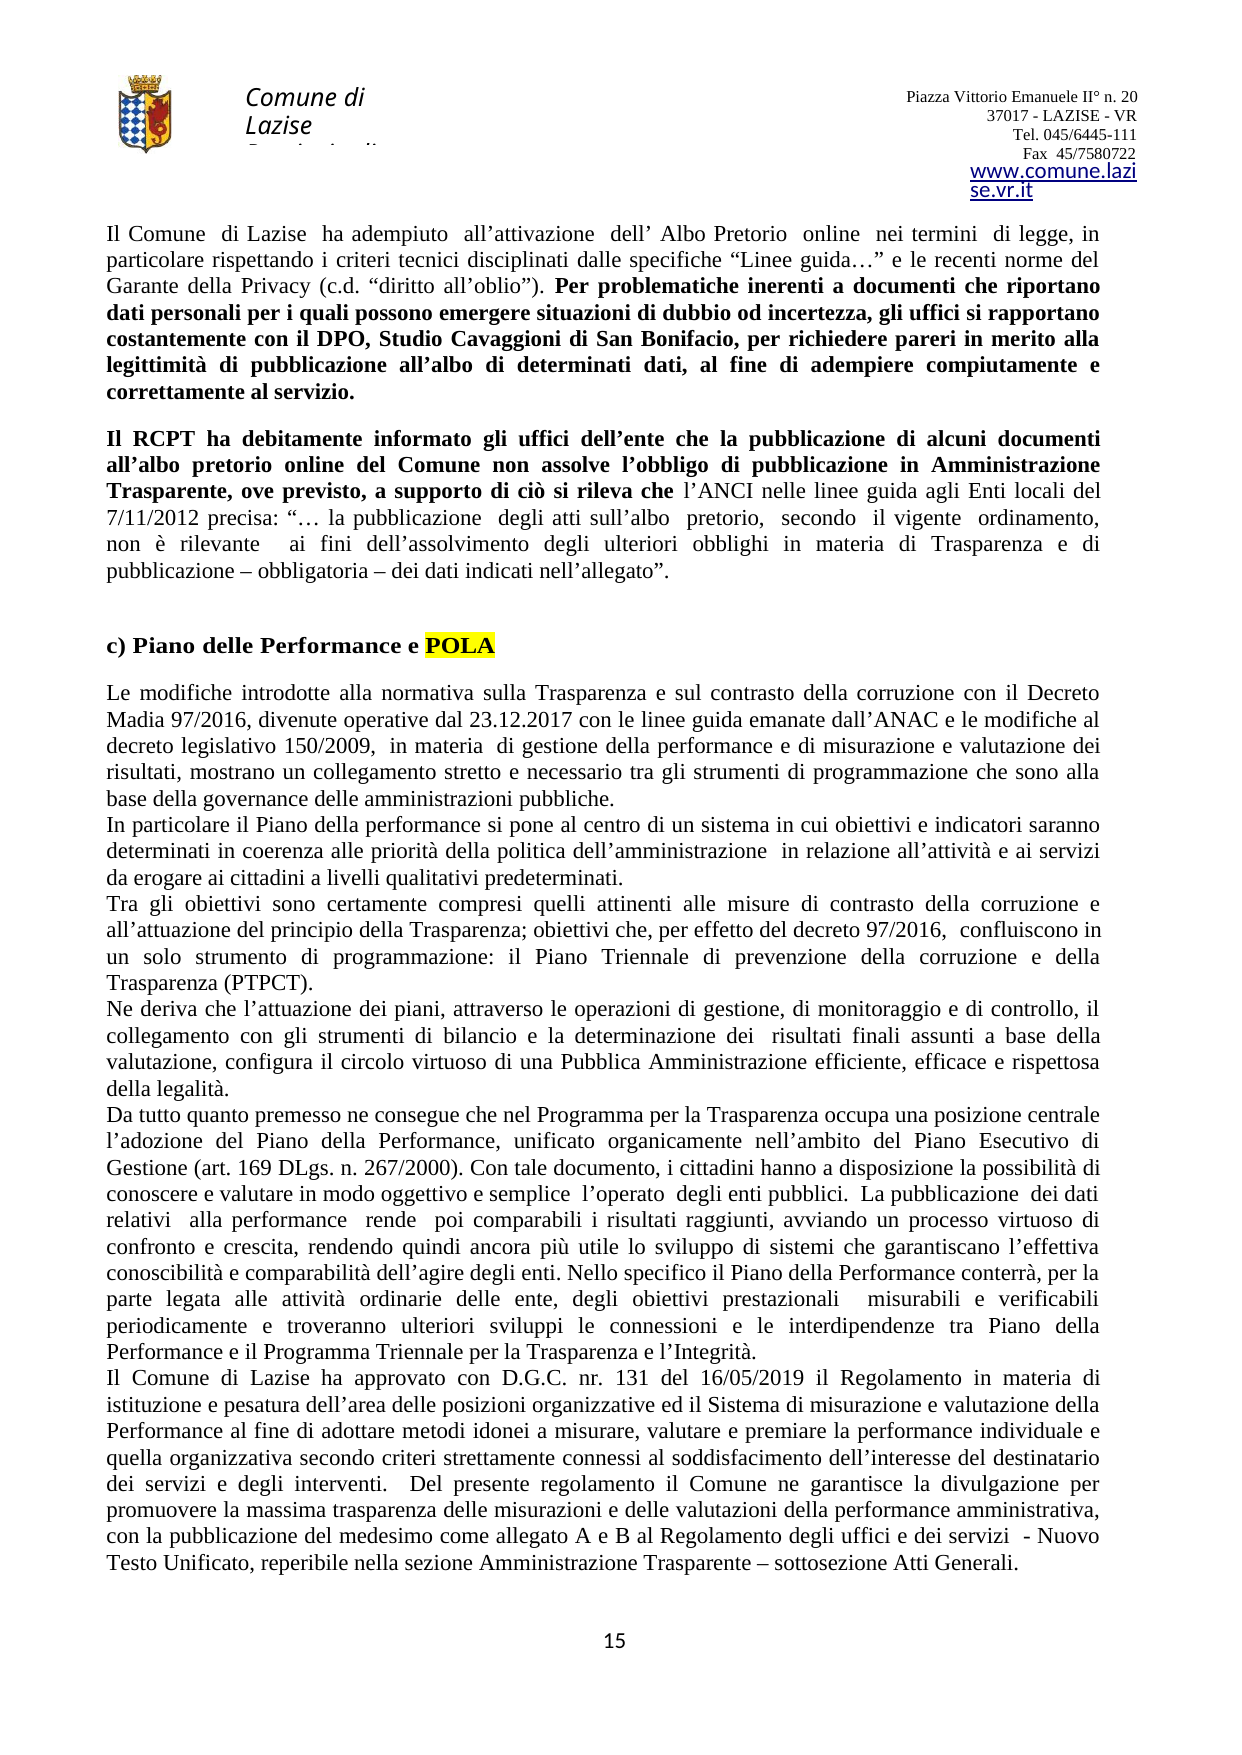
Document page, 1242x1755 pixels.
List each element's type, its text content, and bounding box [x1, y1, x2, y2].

text c) Piano delle Performance e POLA [106, 632, 534, 658]
text In particolare il Piano della performance si pone al centro di un sistema in cui obiettivi e indicatori saranno determinati in coerenza alle priorità della politica dell’amministrazione in relazione all’attività e ai servizi da erogare ai cittadini a livelli qualitativi predeterminati. [106, 811, 1102, 890]
text Da tutto quanto premesso ne consegue che nel Programma per la Trasparenza occupa una posizione centrale l’adozione del Piano della Performance, unificato organicamente nell’ambito del Piano Esecutivo di Gestione (art. 169 DLgs. n. 267/2000). Con tale documento, i cittadini hanno a disposizione la possibilità di conoscere e valutare in modo oggettivo e semplice l’operato degli enti pubblici. La pubblicazione dei dati relativi alla performance rende poi comparabili i risultati raggiunti, avviando un processo virtuoso di confronto e crescita, rendendo quindi ancora più utile lo sviluppo di sistemi che garantiscano l’effettiva conoscibilità e comparabilità dell’agire degli enti. Nello specifico il Piano della Performance conterrà, per la parte legata alle attività ordinarie delle ente, degli obiettivi prestazionali misurabili e verificabili periodicamente e troveranno ulteriori sviluppi le connessioni e le interdipendenze tra Piano della Performance e il Programma Triennale per la Trasparenza e l’Integrità. [106, 1101, 1102, 1364]
text Le modifiche introdotte alla normativa sulla Trasparenza e sul contrasto della corruzione con il Decreto Madia 97/2016, divenute operative dal 23.12.2017 con le linee guida emanate dall’ANAC e le modifiche al decreto legislativo 150/2009, in materia di gestione della performance e di misurazione e valutazione dei risultati, mostrano un collegamento stretto e necessario tra gli strumenti di programmazione che sono alla base della governance delle amministrazioni pubbliche. [106, 679, 1102, 811]
text Il Comune di Lazise ha approvato con D.G.C. nr. 131 del 16/05/2019 il Regolamento in materia di istituzione e pesatura dell’area delle posizioni organizzative ed il Sistema di misurazione e valutazione della Performance al fine di adottare metodi idonei a misurare, valutare e premiare la performance individuale e quella organizzativa secondo criteri strettamente connessi al soddisfacimento dell’interesse del destinatario dei servizi e degli interventi. Del presente regolamento il Comune ne garantisce la divulgazione per promuovere la massima trasparenza delle misurazioni e delle valutazioni della performance amministrativa, con la pubblicazione del medesimo come allegato A e B al Regolamento degli uffici e dei servizi - Nuovo Testo Unificato, reperibile nella sezione Amministrazione Trasparente – sottosezione Atti Generali. [106, 1364, 1102, 1575]
text Tra gli obiettivi sono certamente compresi quelli attinenti alle misure di contrasto della corruzione e all’attuazione del principio della Trasparenza; obiettivi che, per effetto del decreto 97/2016, confluiscono in un solo strumento di programmazione: il Piano Triennale di prevenzione della corruzione e della Trasparenza (PTPCT). [106, 890, 1102, 996]
text Il Comune di Lazise ha adempiuto all’attivazione dell’ Albo Pretorio online nei termini di legge, in particolare rispettando i criteri tecnici disciplinati dalle specifiche “Linee guida…” e le recenti norme del Garante della Privacy (c.d. “diritto all’oblio”). Per problematiche inerenti a documenti che riportano dati personali per i quali possono emergere situazioni di dubbio od incertezza, gli uffici si rapportano costantemente con il DPO, Studio Cavaggioni di San Bonifacio, per richiedere pareri in merito alla legittimità di pubblicazione all’albo di determinati dati, al fine di adempiere compiutamente e correttamente al servizio. [106, 220, 1101, 404]
text Il RCPT ha debitamente informato gli uffici dell’ente che la pubblicazione di alcuni documenti all’albo pretorio online del Comune non assolve l’obbligo di pubblicazione in Amministrazione Trasparente, ove previsto, a supporto di ciò si rileva che l’ANCI nelle linee guida agli Enti locali del 7/11/2012 precisa: “… la pubblicazione degli atti sull’albo pretorio, secondo il vigente ordinamento, non è rilevante ai fini dell’assolvimento degli ulteriori obblighi in materia di Trasparenza e di pubblicazione – obbligatoria – dei dati indicati nell’allegato”. [106, 425, 1102, 583]
text Ne deriva che l’attuazione dei piani, attraverso le operazioni di gestione, di monitoraggio e di controllo, il collegamento con gli strumenti di bilancio e la determinazione dei risultati finali assunti a base della valutazione, configura il circolo virtuoso di una Pubblica Amministrazione efficiente, efficace e rispettosa della legalità. [106, 996, 1102, 1101]
